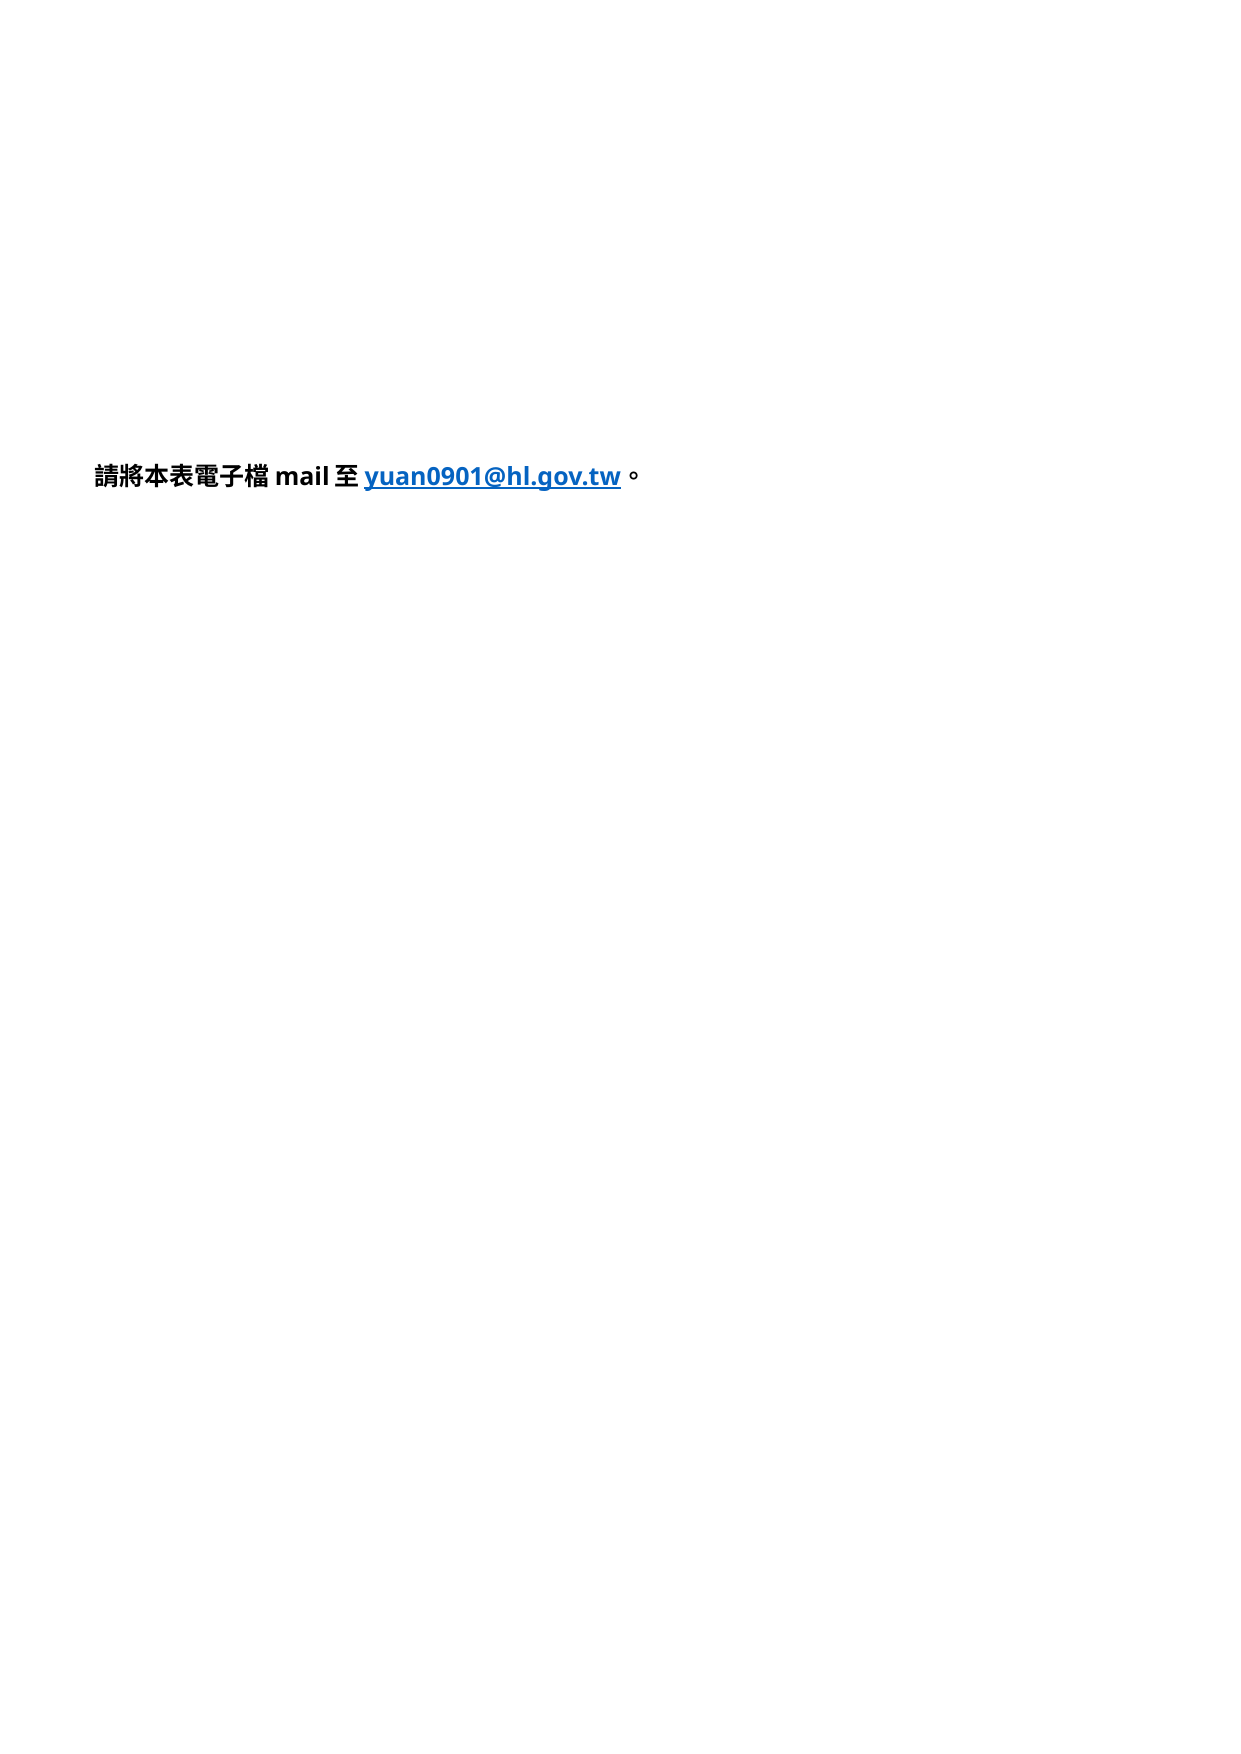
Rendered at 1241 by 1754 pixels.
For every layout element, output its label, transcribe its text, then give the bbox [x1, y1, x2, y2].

text 請將本表電子檔mail至yuan0901@hl.gov.tw。 [94, 433, 1146, 495]
